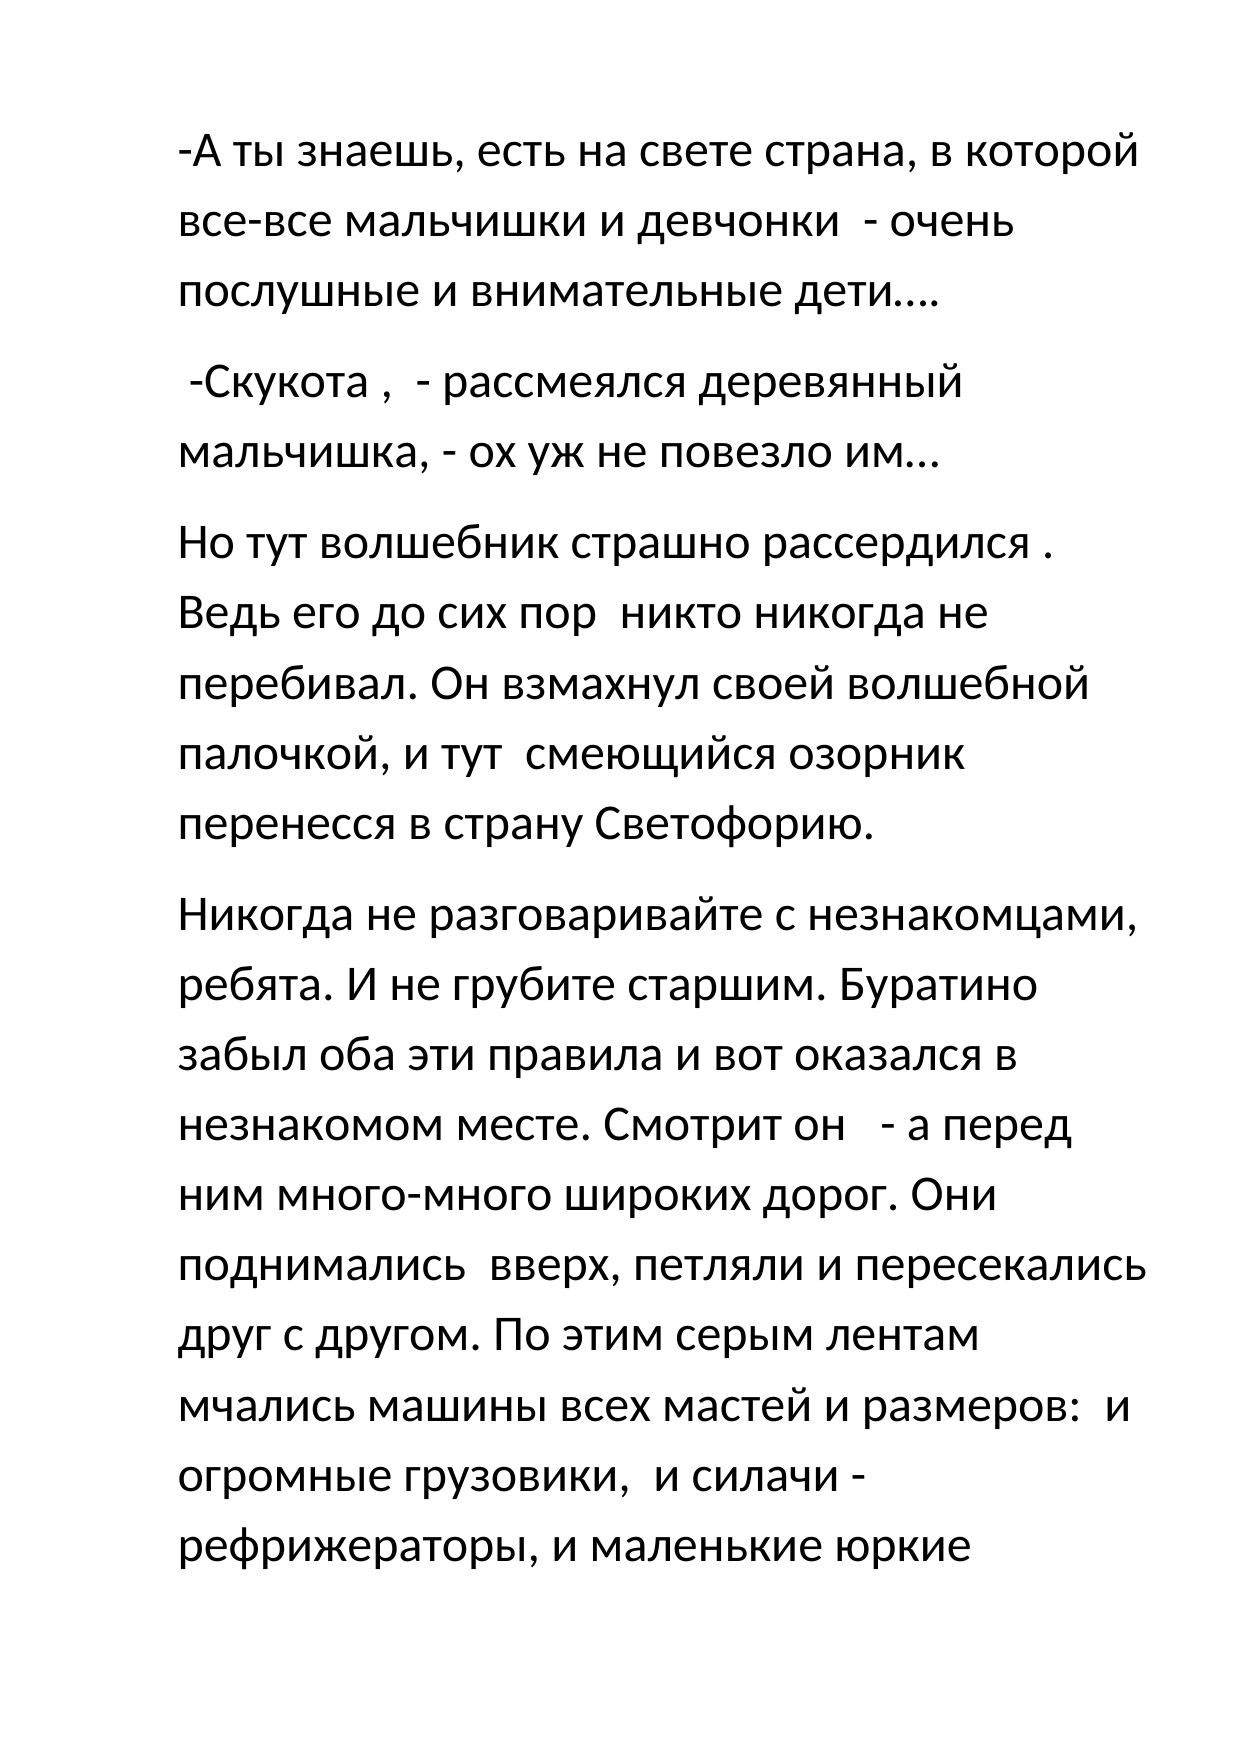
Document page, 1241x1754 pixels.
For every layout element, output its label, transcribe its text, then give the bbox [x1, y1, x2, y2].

text -А ты знаешь, есть на свете страна, в которой все-все мальчишки и девчонки - очень послушные и внимательные дети…. [177, 118, 1152, 319]
text Но тут волшебник страшно рассердился . Ведь его до сих пор никто никогда не перебивал. Он взмахнул своей волшебной палочкой, и тут смеющийся озорник перенесся в страну Светофорию. [177, 510, 1152, 852]
text Никогда не разговаривайте с незнакомцами, ребята. И не грубите старшим. Буратино забыл оба эти правила и вот оказался в незнакомом месте. Смотрит он - а перед ним много-много широких дорог. Они поднимались вверх, петляли и пересекались друг с другом. По этим серым лентам мчались машины всех мастей и размеров: и огромные грузовики, и силачи - рефрижераторы, и маленькие юркие [177, 882, 1152, 1574]
text -Скукота , - рассмеялся деревянный мальчишка, - ох уж не повезло им… [177, 349, 1152, 480]
